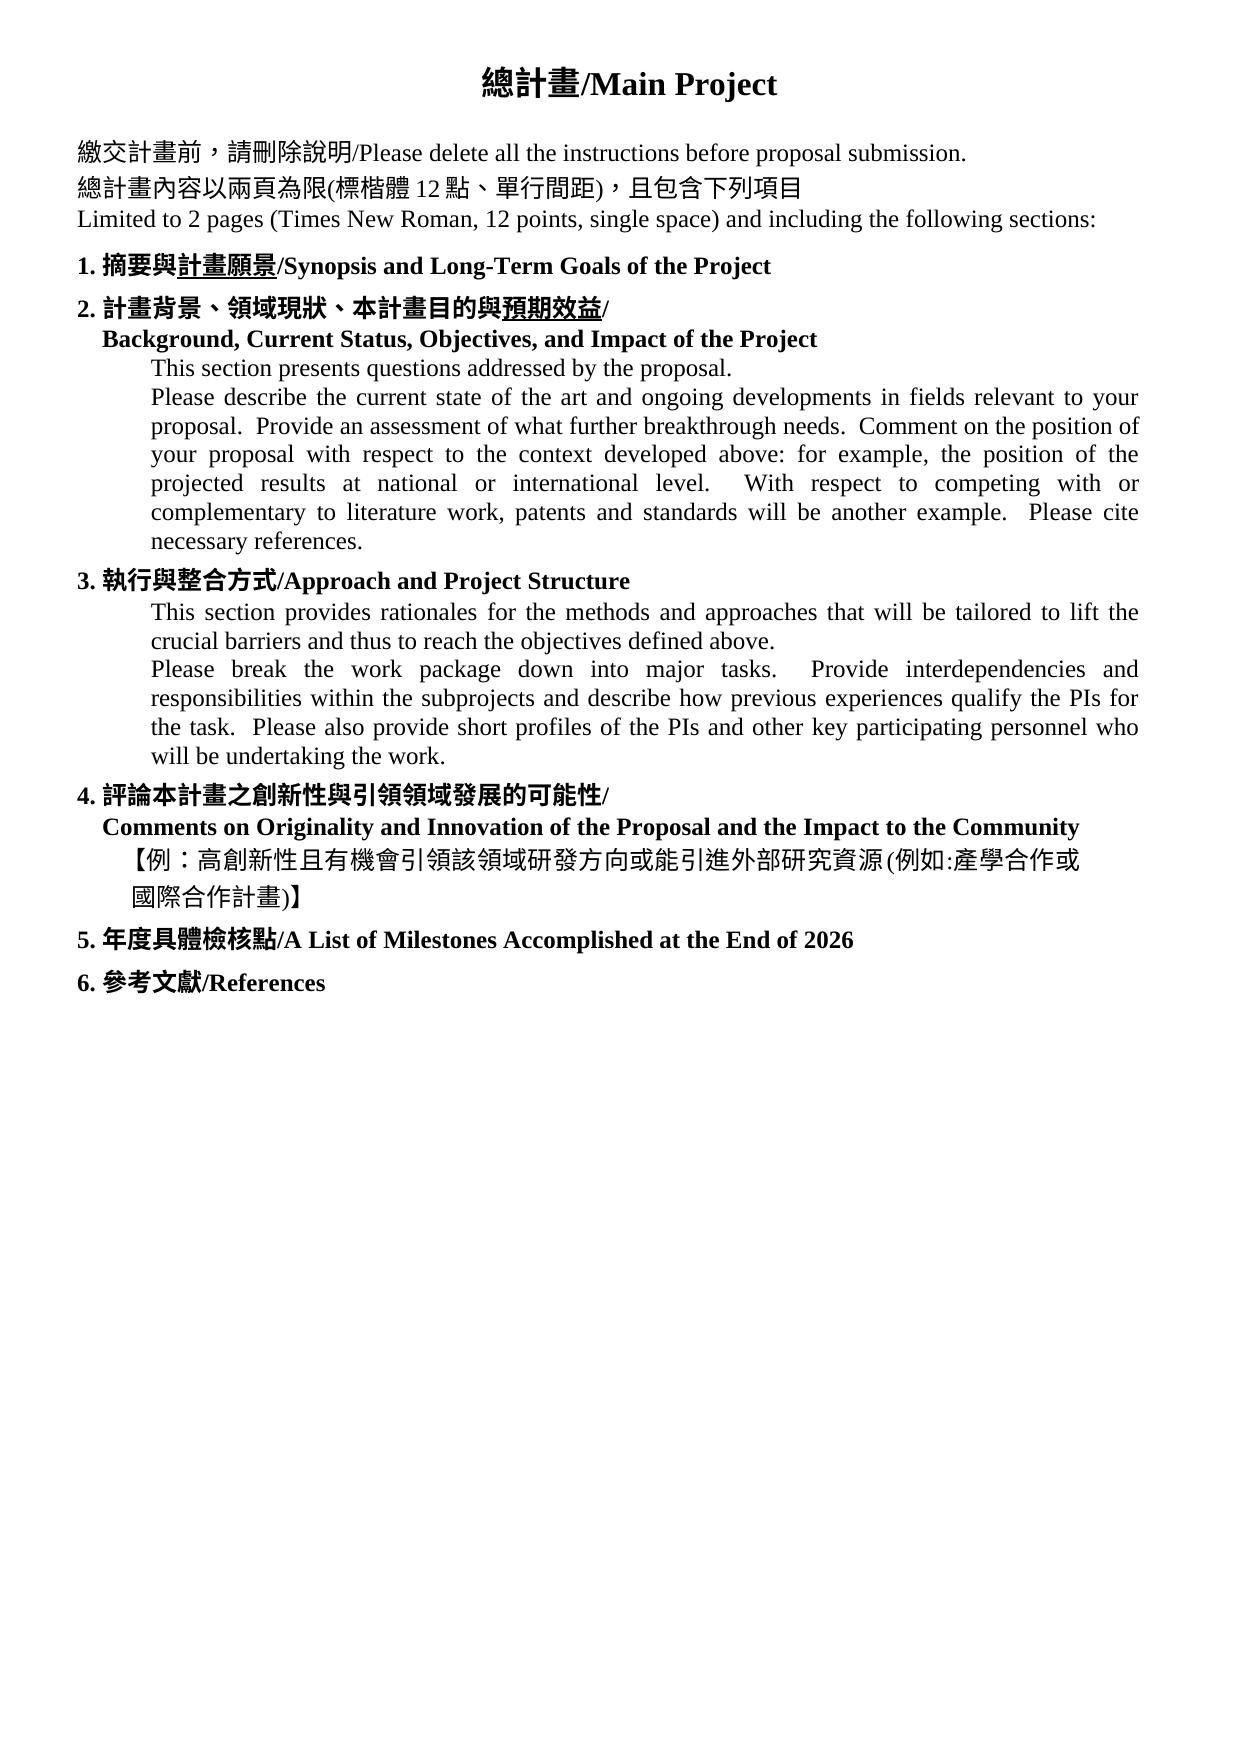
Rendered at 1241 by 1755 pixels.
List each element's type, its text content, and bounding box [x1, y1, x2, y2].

text 2. 計畫背景、領域現狀、本計畫目的與預期效益/ Background, Current Status, Objectives, and Impact of the Project [77, 288, 1140, 353]
text 【例：高創新性且有機會引領該領域研發方向或能引進外部研究資源(例如:產學合作或國際合作計畫)】 [121, 841, 1081, 913]
text Limited to 2 pages (Times New Roman, 12 points, single space) and including the following sections: [77, 204, 1140, 233]
text This section presents questions addressed by the proposal. [151, 353, 1140, 382]
text 總計畫內容以兩頁為限(標楷體12點、單行間距)，且包含下列項目 [77, 168, 1140, 204]
text Please break the work package down into major tasks. Provide interdependencies and responsibilities within the subprojects and describe how previous experiences qualify the PIs for the task. Please also provide short profiles of the PIs and other key participating personnel who will be undertaking the work. [151, 654, 1140, 769]
text 6. 參考文獻/References [77, 962, 1140, 998]
text 4. 評論本計畫之創新性與引領領域發展的可能性/ Comments on Originality and Innovation of the Proposal and the Impact to the Community [77, 776, 1140, 841]
text 5. 年度具體檢核點/A List of Milestones Accomplished at the End of 2026 [77, 919, 1140, 956]
text Please describe the current state of the art and ongoing developments in fields relevant to your proposal. Provide an assessment of what further breakthrough needs. Comment on the position of your proposal with respect to the context developed above: for example, the position of the projected results at national or international level. With respect to competing with or complementary to literature work, patents and standards will be another example. Please cite necessary references. [151, 382, 1140, 554]
text 1. 摘要與計畫願景/Synopsis and Long-Term Goals of the Project [77, 246, 1140, 282]
text This section provides rationales for the methods and approaches that will be tailored to lift the crucial barriers and thus to reach the objectives defined above. [151, 597, 1140, 654]
text 繳交計畫前，請刪除說明/Please delete all the instructions before proposal submission. [77, 132, 1140, 168]
text 3. 執行與整合方式/Approach and Project Structure [77, 561, 1140, 597]
text 總計畫/Main Project [77, 54, 1181, 106]
